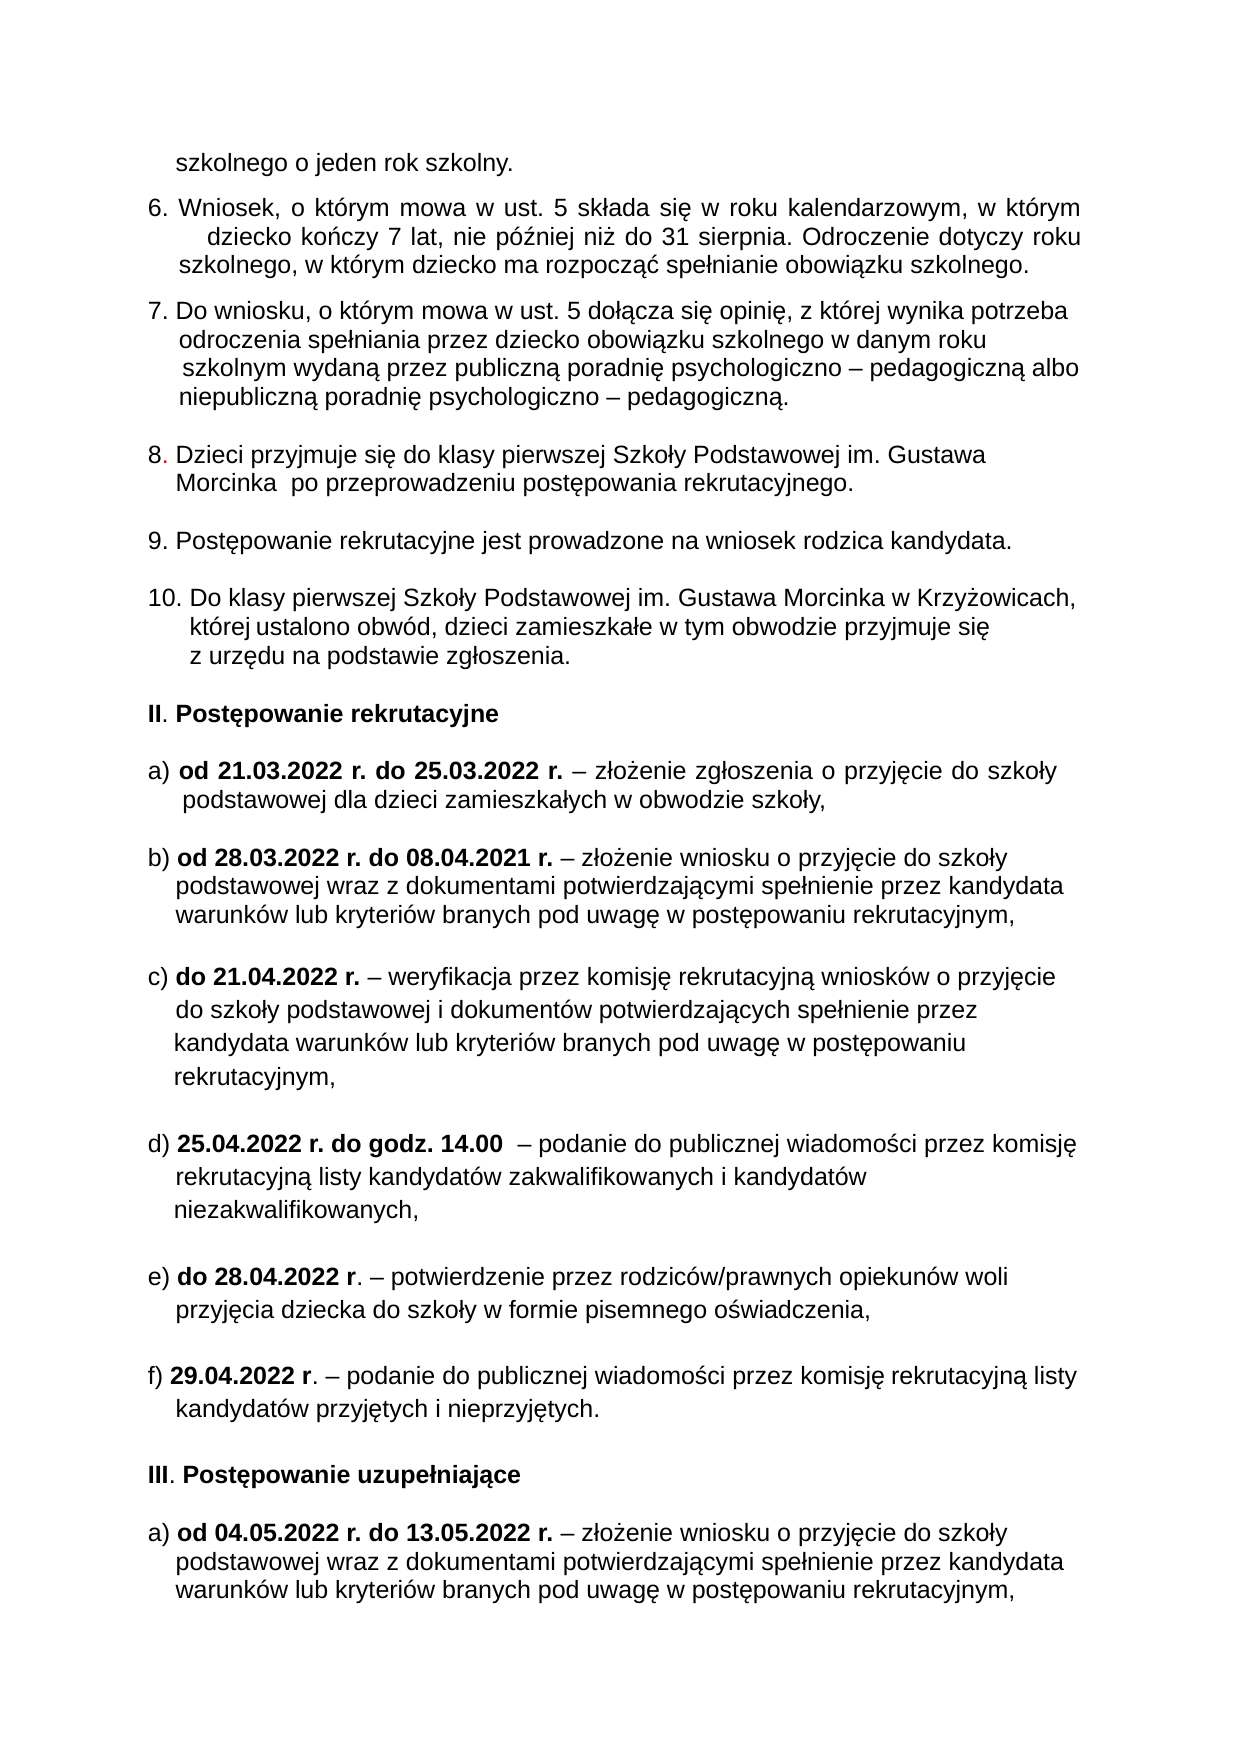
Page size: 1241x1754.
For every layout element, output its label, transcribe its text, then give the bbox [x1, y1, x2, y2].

text f) 29.04.2022 r. – podanie do publicznej wiadomości przez komisję rekrutacyjną listy [148, 1361, 1093, 1390]
text d) 25.04.2022 r. do godz. 14.00 – podanie do publicznej wiadomości przez komisję [148, 1128, 1093, 1157]
text a) od 04.05.2022 r. do 13.05.2022 r. – złożenie wniosku o przyjęcie do szkoły [148, 1489, 1093, 1547]
text c) do 21.04.2022 r. – weryfikacja przez komisję rekrutacyjną wniosków o przyjęcie [148, 929, 1093, 991]
text 9. Postępowanie rekrutacyjne jest prowadzone na wniosek rodzica kandydata. [148, 497, 1093, 555]
text a) od 21.03.2022 r. do 25.03.2022 r. – złożenie zgłoszenia o przyjęcie do szkoły podstawowej dla dzieci zamieszkałych w obwodzie szkoły, [148, 756, 1093, 814]
text szkolnego o jeden rok szkolny. [148, 148, 1093, 176]
text 8. Dzieci przyjmuje się do klasy pierwszej Szkoły Podstawowej im. Gustawa [148, 440, 1093, 468]
text 6. Wniosek, o którym mowa w ust. 5 składa się w roku kalendarzowym, w którym dziecko kończy 7 lat, nie później niż do 31 sierpnia. Odroczenie dotyczy roku szkolnego, w którym dziecko ma rozpocząć spełnianie obowiązku szkolnego. [88, 193, 1093, 279]
text rekrutacyjną listy kandydatów zakwalifikowanych i kandydatów [148, 1162, 1093, 1191]
text 7. Do wniosku, o którym mowa w ust. 5 dołącza się opinię, z której wynika potrzeba odroczenia spełniania przez dziecko obowiązku szkolnego w danym roku [88, 296, 1093, 353]
text e) do 28.04.2022 r. – potwierdzenie przez rodziców/prawnych opiekunów woli [148, 1262, 1093, 1290]
text warunków lub kryteriów branych pod uwagę w postępowaniu rekrutacyjnym, [148, 1575, 1093, 1604]
text kandydata warunków lub kryteriów branych pod uwagę w postępowaniu [148, 1028, 1093, 1058]
text której ustalono obwód, dzieci zamieszkałe w tym obwodzie przyjmuje się [148, 612, 1093, 641]
text 10. Do klasy pierwszej Szkoły Podstawowej im. Gustawa Morcinka w Krzyżowicach, [148, 583, 1093, 612]
text II. Postępowanie rekrutacyjne [148, 699, 1093, 728]
text Morcinka po przeprowadzeniu postępowania rekrutacyjnego. [148, 468, 1093, 497]
text szkolnym wydaną przez publiczną poradnię psychologiczno – pedagogiczną albo niepubliczną poradnię psychologiczno – pedagogiczną. [88, 353, 1093, 411]
text podstawowej wraz z dokumentami potwierdzającymi spełnienie przez kandydata [148, 871, 1093, 900]
text rekrutacyjnym, [148, 1062, 1093, 1091]
text kandydatów przyjętych i nieprzyjętych. [148, 1394, 1093, 1423]
text podstawowej wraz z dokumentami potwierdzającymi spełnienie przez kandydata [148, 1547, 1093, 1575]
text niezakwalifikowanych, [148, 1195, 1093, 1224]
text III. Postępowanie uzupełniające [148, 1460, 1093, 1489]
text warunków lub kryteriów branych pod uwagę w postępowaniu rekrutacyjnym, [148, 900, 1093, 929]
text przyjęcia dziecka do szkoły w formie pisemnego oświadczenia, [148, 1295, 1093, 1323]
text b) od 28.03.2022 r. do 08.04.2021 r. – złożenie wniosku o przyjęcie do szkoły [148, 843, 1093, 871]
text do szkoły podstawowej i dokumentów potwierdzających spełnienie przez [148, 995, 1093, 1024]
text z urzędu na podstawie zgłoszenia. [148, 641, 1093, 670]
